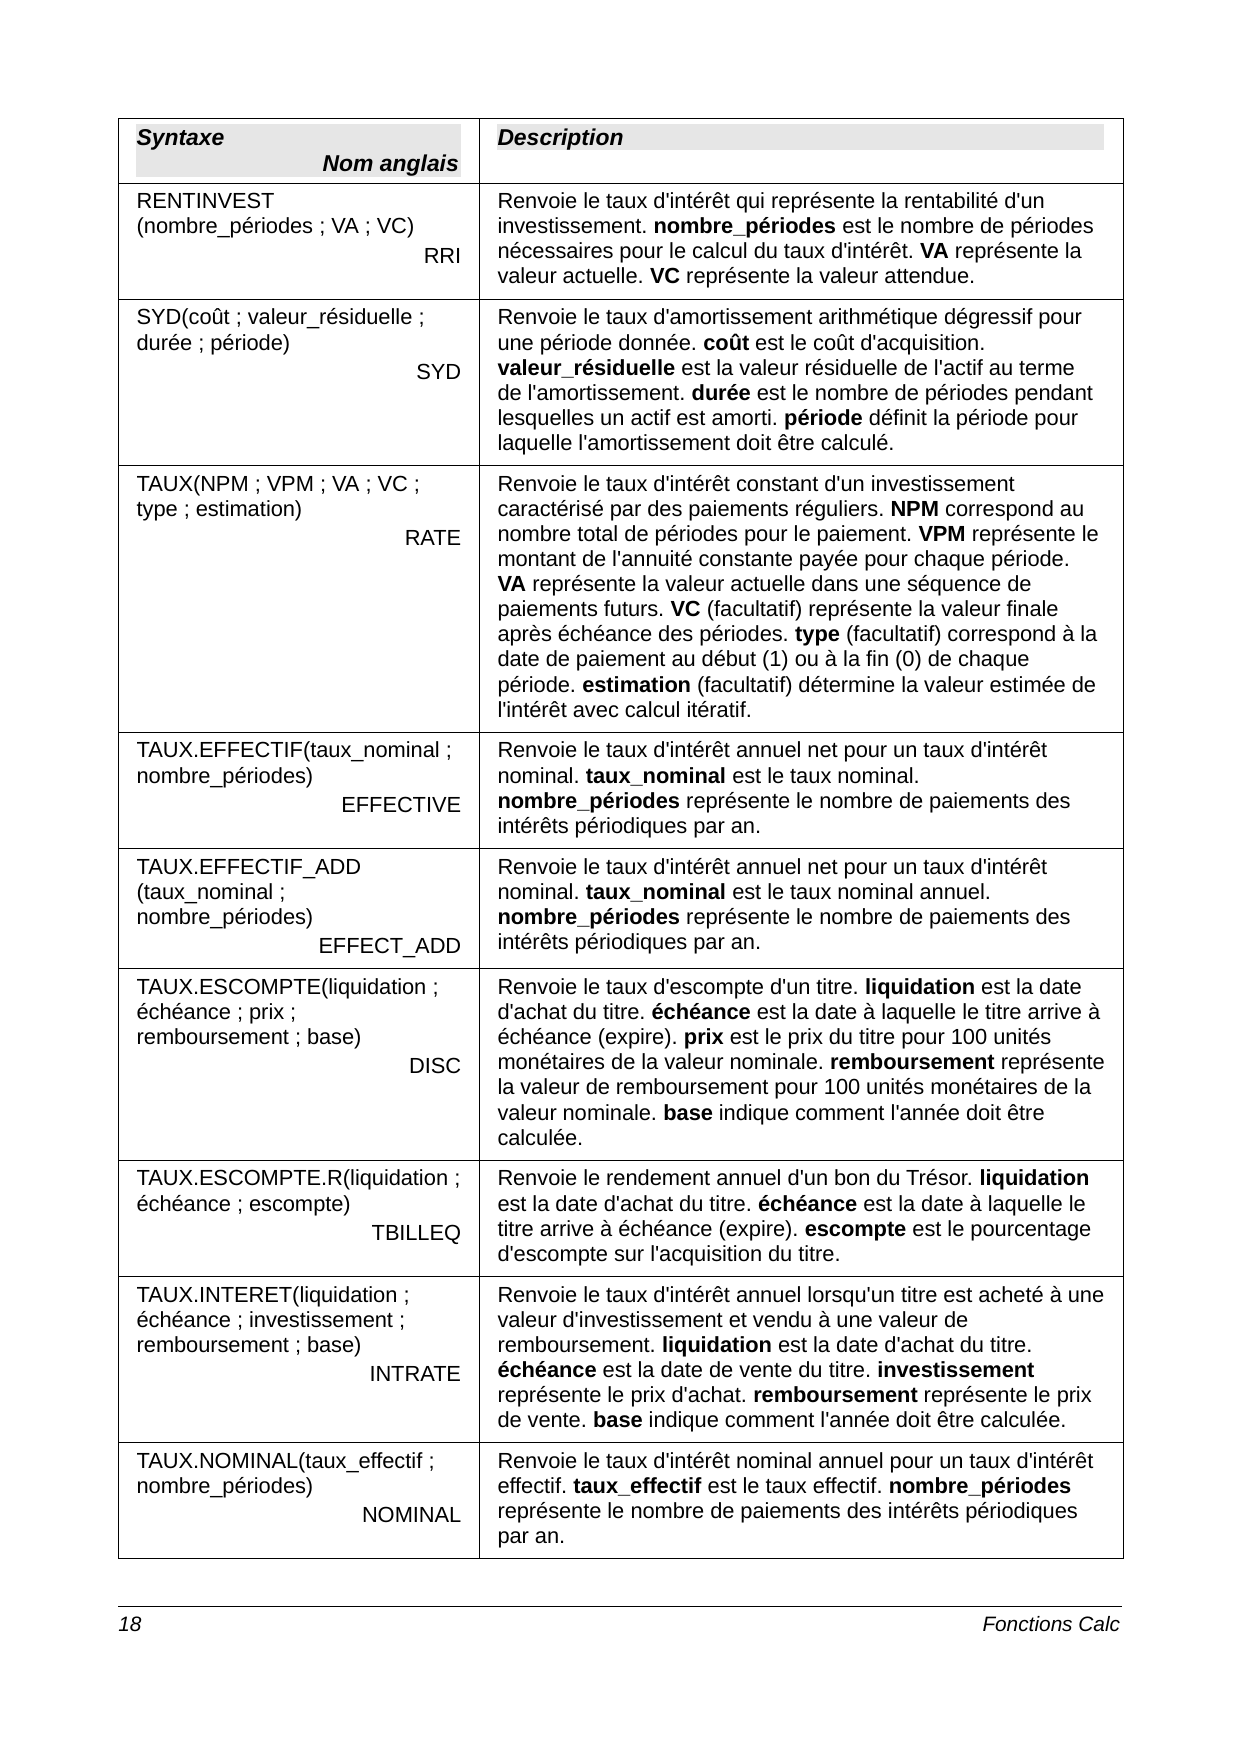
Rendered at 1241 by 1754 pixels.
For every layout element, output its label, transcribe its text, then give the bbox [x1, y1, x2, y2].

table_cell TAUX.ESCOMPTE.R(liquidation ; échéance ; escompte) TBILLEQ [119, 1161, 479, 1276]
table_header Description [480, 119, 1123, 182]
table_cell TAUX.ESCOMPTE(liquidation ; échéance ; prix ; remboursement ; base) DISC [119, 969, 479, 1159]
table_header Syntaxe Nom anglais [119, 119, 479, 182]
table_cell Renvoie le taux d'amortissement arithmétique dégressif pour une période donnée. coût est le coût d'acquisition. valeur_résiduelle est la valeur résiduelle de l'actif au terme de l'amortissement. durée est le nombre de périodes pendant lesquelles un actif est amorti. période définit la période pour laquelle l'amortissement doit être calculé. [480, 300, 1123, 465]
table_cell Renvoie le taux d'intérêt nominal annuel pour un taux d'intérêt effectif. taux_effectif est le taux effectif. nombre_périodes représente le nombre de paiements des intérêts périodiques par an. [480, 1443, 1123, 1558]
table_cell SYD(coût ; valeur_résiduelle ; durée ; période) SYD [119, 300, 479, 465]
table_cell Renvoie le taux d'intérêt constant d'un investissement caractérisé par des paiements réguliers. NPM correspond au nombre total de périodes pour le paiement. VPM représente le montant de l'annuité constante payée pour chaque période. VA représente la valeur actuelle dans une séquence de paiements futurs. VC (facultatif) représente la valeur finale après échéance des périodes. type (facultatif) correspond à la date de paiement au début (1) ou à la fin (0) de chaque période. estimation (facultatif) détermine la valeur estimée de l'intérêt avec calcul itératif. [480, 466, 1123, 732]
table_cell TAUX.EFFECTIF(taux_nominal ; nombre_périodes) EFFECTIVE [119, 733, 479, 848]
table_cell Renvoie le rendement annuel d'un bon du Trésor. liquidation est la date d'achat du titre. échéance est la date à laquelle le titre arrive à échéance (expire). escompte est le pourcentage d'escompte sur l'acquisition du titre. [480, 1161, 1123, 1276]
table_cell TAUX.NOMINAL(taux_effectif ; nombre_périodes) NOMINAL [119, 1443, 479, 1558]
table_cell RENTINVEST (nombre_périodes ; VA ; VC) RRI [119, 184, 479, 298]
table_cell TAUX(NPM ; VPM ; VA ; VC ; type ; estimation) RATE [119, 466, 479, 732]
table_cell Renvoie le taux d'intérêt annuel net pour un taux d'intérêt nominal. taux_nominal est le taux nominal annuel. nombre_périodes représente le nombre de paiements des intérêts périodiques par an. [480, 849, 1123, 968]
table_cell TAUX.EFFECTIF_ADD (taux_nominal ; nombre_périodes) EFFECT_ADD [119, 849, 479, 968]
table_cell Renvoie le taux d'intérêt qui représente la rentabilité d'un investissement. nombre_périodes est le nombre de périodes nécessaires pour le calcul du taux d'intérêt. VA représente la valeur actuelle. VC représente la valeur attendue. [480, 184, 1123, 298]
table_cell Renvoie le taux d'intérêt annuel lorsqu'un titre est acheté à une valeur d'investissement et vendu à une valeur de remboursement. liquidation est la date d'achat du titre. échéance est la date de vente du titre. investissement représente le prix d'achat. remboursement représente le prix de vente. base indique comment l'année doit être calculée. [480, 1277, 1123, 1442]
table_cell Renvoie le taux d'intérêt annuel net pour un taux d'intérêt nominal. taux_nominal est le taux nominal. nombre_périodes représente le nombre de paiements des intérêts périodiques par an. [480, 733, 1123, 848]
table_cell Renvoie le taux d'escompte d'un titre. liquidation est la date d'achat du titre. échéance est la date à laquelle le titre arrive à échéance (expire). prix est le prix du titre pour 100 unités monétaires de la valeur nominale. remboursement représente la valeur de remboursement pour 100 unités monétaires de la valeur nominale. base indique comment l'année doit être calculée. [480, 969, 1123, 1159]
table_cell TAUX.INTERET(liquidation ; échéance ; investissement ; remboursement ; base) INTRATE [119, 1277, 479, 1442]
